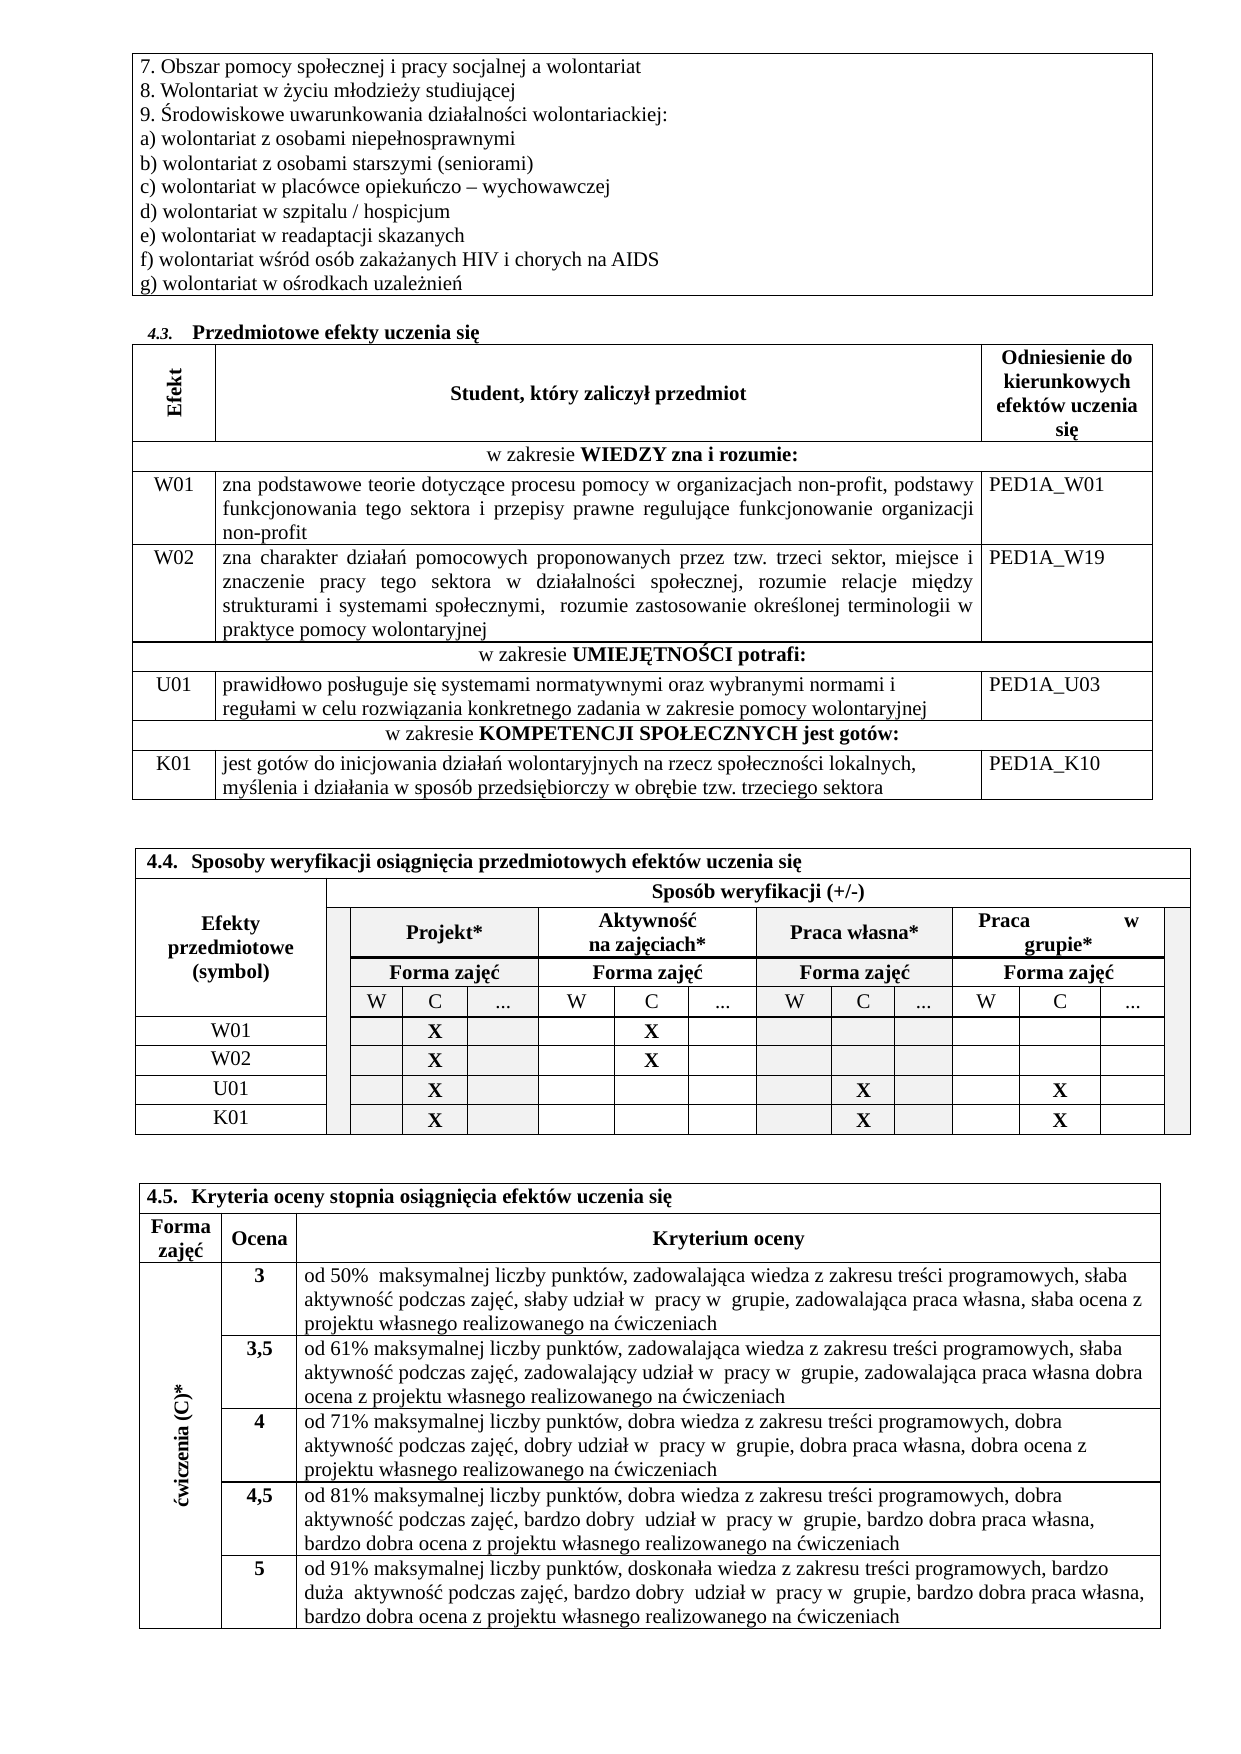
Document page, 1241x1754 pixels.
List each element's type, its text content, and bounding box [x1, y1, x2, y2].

table_cell PED1A_U03 [982, 672, 1152, 720]
table_cell K01 [136, 1105, 326, 1134]
table_cell C [615, 987, 688, 1016]
table_cell U01 [136, 1076, 326, 1104]
table_cell [468, 1046, 538, 1075]
table_cell K01 [133, 751, 215, 799]
table_cell [757, 1076, 831, 1104]
table_cell X [1020, 1105, 1100, 1134]
table_cell Projekt* [351, 908, 538, 956]
table_cell [1020, 1046, 1100, 1075]
table_header Efekt [133, 345, 215, 441]
table_cell ... [895, 987, 952, 1016]
table_cell zna podstawowe teorie dotyczące procesu pomocy w organizacjach non-profit, podstawy funkcjonowania tego sektora i przepisy prawne regulujące funkcjonowanie organizacji non-profit [216, 472, 981, 544]
table_cell w zakresie KOMPETENCJI SPOŁECZNYCH jest gotów: [133, 721, 1152, 750]
table_cell W [351, 987, 402, 1016]
table_cell C [403, 987, 467, 1016]
table_cell W [539, 987, 614, 1016]
table_cell [468, 1076, 538, 1104]
table_cell [757, 1046, 831, 1075]
table_cell X [615, 1018, 688, 1045]
table_cell [953, 1046, 1019, 1075]
table_cell X [403, 1018, 467, 1045]
table_cell PED1A_W01 [982, 472, 1152, 544]
table_cell [468, 1018, 538, 1045]
table_cell PED1A_W19 [982, 545, 1152, 641]
table_cell [539, 1076, 614, 1104]
table_cell W [953, 987, 1019, 1016]
table_header Sposoby weryfikacji osiągnięcia przedmiotowych efektów uczenia się [136, 849, 1190, 878]
table_cell [539, 1046, 614, 1075]
table_cell Aktywność na zajęciach* [539, 908, 756, 956]
table_cell [1101, 1018, 1164, 1045]
table_cell 4,5 [222, 1483, 296, 1555]
table_cell [895, 1018, 952, 1045]
table_cell od 81% maksymalnej liczby punktów, dobra wiedza z zakresu treści programowych, dobra aktywność podczas zajęć, bardzo dobry udział w pracy w grupie, bardzo dobra praca własna, bardzo dobra ocena z projektu własnego realizowanego na ćwiczeniach [297, 1483, 1160, 1555]
table_cell [895, 1046, 952, 1075]
table_cell [689, 1076, 756, 1104]
table_cell Forma zajęć [757, 959, 952, 986]
table_cell w zakresie UMIEJĘTNOŚCI potrafi: [133, 643, 1152, 671]
table_cell Forma zajęć [539, 959, 756, 986]
table_cell [689, 1105, 756, 1134]
table_cell [468, 1105, 538, 1134]
table_cell 7. Obszar pomocy społecznej i pracy socjalnej a wolontariat 8. Wolontariat w życiu młodzieży studiującej 9. Środowiskowe uwarunkowania działalności wolontariackiej: a) wolontariat z osobami niepełnosprawnymi b) wolontariat z osobami starszymi (seniorami) c) wolontariat w placówce opiekuńczo – wychowawczej d) wolontariat w szpitalu / hospicjum e) wolontariat w readaptacji skazanych f) wolontariat wśród osób zakażanych HIV i chorych na AIDS g) wolontariat w ośrodkach uzależnień [133, 54, 1152, 295]
table_cell 3 [222, 1263, 296, 1335]
table_cell Praca w grupie* [953, 908, 1164, 956]
table_cell W02 [133, 545, 215, 641]
table_cell [895, 1105, 952, 1134]
table_cell od 91% maksymalnej liczby punktów, doskonała wiedza z zakresu treści programowych, bardzo duża aktywność podczas zajęć, bardzo dobry udział w pracy w grupie, bardzo dobra praca własna, bardzo dobra ocena z projektu własnego realizowanego na ćwiczeniach [297, 1556, 1160, 1628]
table_cell ... [468, 987, 538, 1016]
table_cell [1020, 1018, 1100, 1045]
table_cell [832, 1018, 894, 1045]
table_cell [1101, 1076, 1164, 1104]
table_cell X [615, 1046, 688, 1075]
table_cell X [832, 1076, 894, 1104]
table_cell W [757, 987, 831, 1016]
table_cell [615, 1076, 688, 1104]
table_cell [757, 1018, 831, 1045]
table_cell [953, 1076, 1019, 1104]
table_cell prawidłowo posługuje się systemami normatywnymi oraz wybranymi normami i regułami w celu rozwiązania konkretnego zadania w zakresie pomocy wolontaryjnej [216, 672, 981, 720]
table_cell [832, 1046, 894, 1075]
table_cell Efekty przedmiotowe (symbol) [136, 879, 326, 1016]
table_cell [689, 1046, 756, 1075]
table_cell [953, 1105, 1019, 1134]
list Przedmiotowe efekty uczenia się [148, 320, 1187, 344]
table_header Odniesienie do kierunkowych efektów uczenia się [982, 345, 1152, 441]
table_cell od 61% maksymalnej liczby punktów, zadowalająca wiedza z zakresu treści programowych, słaba aktywność podczas zajęć, zadowalający udział w pracy w grupie, zadowalająca praca własna dobra ocena z projektu własnego realizowanego na ćwiczeniach [297, 1336, 1160, 1408]
table_cell [953, 1018, 1019, 1045]
table_cell [539, 1018, 614, 1045]
table_cell od 50% maksymalnej liczby punktów, zadowalająca wiedza z zakresu treści programowych, słaba aktywność podczas zajęć, słaby udział w pracy w grupie, zadowalająca praca własna, słaba ocena z projektu własnego realizowanego na ćwiczeniach [297, 1263, 1160, 1335]
table_cell 4 [222, 1409, 296, 1481]
table_cell [351, 1018, 402, 1045]
table_cell 5 [222, 1556, 296, 1628]
table_cell C [832, 987, 894, 1016]
table_cell zna charakter działań pomocowych proponowanych przez tzw. trzeci sektor, miejsce i znaczenie pracy tego sektora w działalności społecznej, rozumie relacje między strukturami i systemami społecznymi, rozumie zastosowanie określonej terminologii w praktyce pomocy wolontaryjnej [216, 545, 981, 641]
table_cell X [832, 1105, 894, 1134]
table_cell Forma zajęć [953, 959, 1164, 986]
table_cell [615, 1105, 688, 1134]
table_header Kryteria oceny stopnia osiągnięcia efektów uczenia się [140, 1184, 1160, 1213]
table_header Student, który zaliczył przedmiot [216, 345, 981, 441]
table_cell [539, 1105, 614, 1134]
table_cell [1165, 908, 1190, 1134]
table_cell [327, 908, 350, 1134]
table_cell [351, 1046, 402, 1075]
table_cell X [403, 1076, 467, 1104]
table_cell Kryterium oceny [297, 1214, 1160, 1262]
table_cell X [403, 1105, 467, 1134]
table_cell X [403, 1046, 467, 1075]
table_cell ... [1101, 987, 1164, 1016]
table_cell [351, 1076, 402, 1104]
table_cell W01 [136, 1017, 326, 1045]
table_cell [1101, 1105, 1164, 1134]
table_cell W01 [133, 472, 215, 544]
table_cell ... [689, 987, 756, 1016]
table_cell Ocena [222, 1214, 296, 1262]
table_cell ćwiczenia (C)* [140, 1263, 221, 1628]
table_cell [1101, 1046, 1164, 1075]
table_cell [351, 1105, 402, 1134]
table_cell Sposób weryfikacji (+/-) [327, 879, 1190, 907]
table_cell 3,5 [222, 1336, 296, 1408]
table_cell Forma zajęć [140, 1214, 221, 1262]
table_cell Praca własna* [757, 908, 952, 956]
table_cell w zakresie WIEDZY zna i rozumie: [133, 442, 1152, 471]
table_cell jest gotów do inicjowania działań wolontaryjnych na rzecz społeczności lokalnych, myślenia i działania w sposób przedsiębiorczy w obrębie tzw. trzeciego sektora [216, 751, 981, 799]
table_cell [895, 1076, 952, 1104]
table_cell Forma zajęć [351, 959, 538, 986]
table_cell U01 [133, 672, 215, 720]
table_cell C [1020, 987, 1100, 1016]
table_cell [757, 1105, 831, 1134]
table_cell W02 [136, 1046, 326, 1075]
table_cell PED1A_K10 [982, 751, 1152, 799]
table_cell X [1020, 1076, 1100, 1104]
table_cell od 71% maksymalnej liczby punktów, dobra wiedza z zakresu treści programowych, dobra aktywność podczas zajęć, dobry udział w pracy w grupie, dobra praca własna, dobra ocena z projektu własnego realizowanego na ćwiczeniach [297, 1409, 1160, 1481]
table_cell [689, 1018, 756, 1045]
